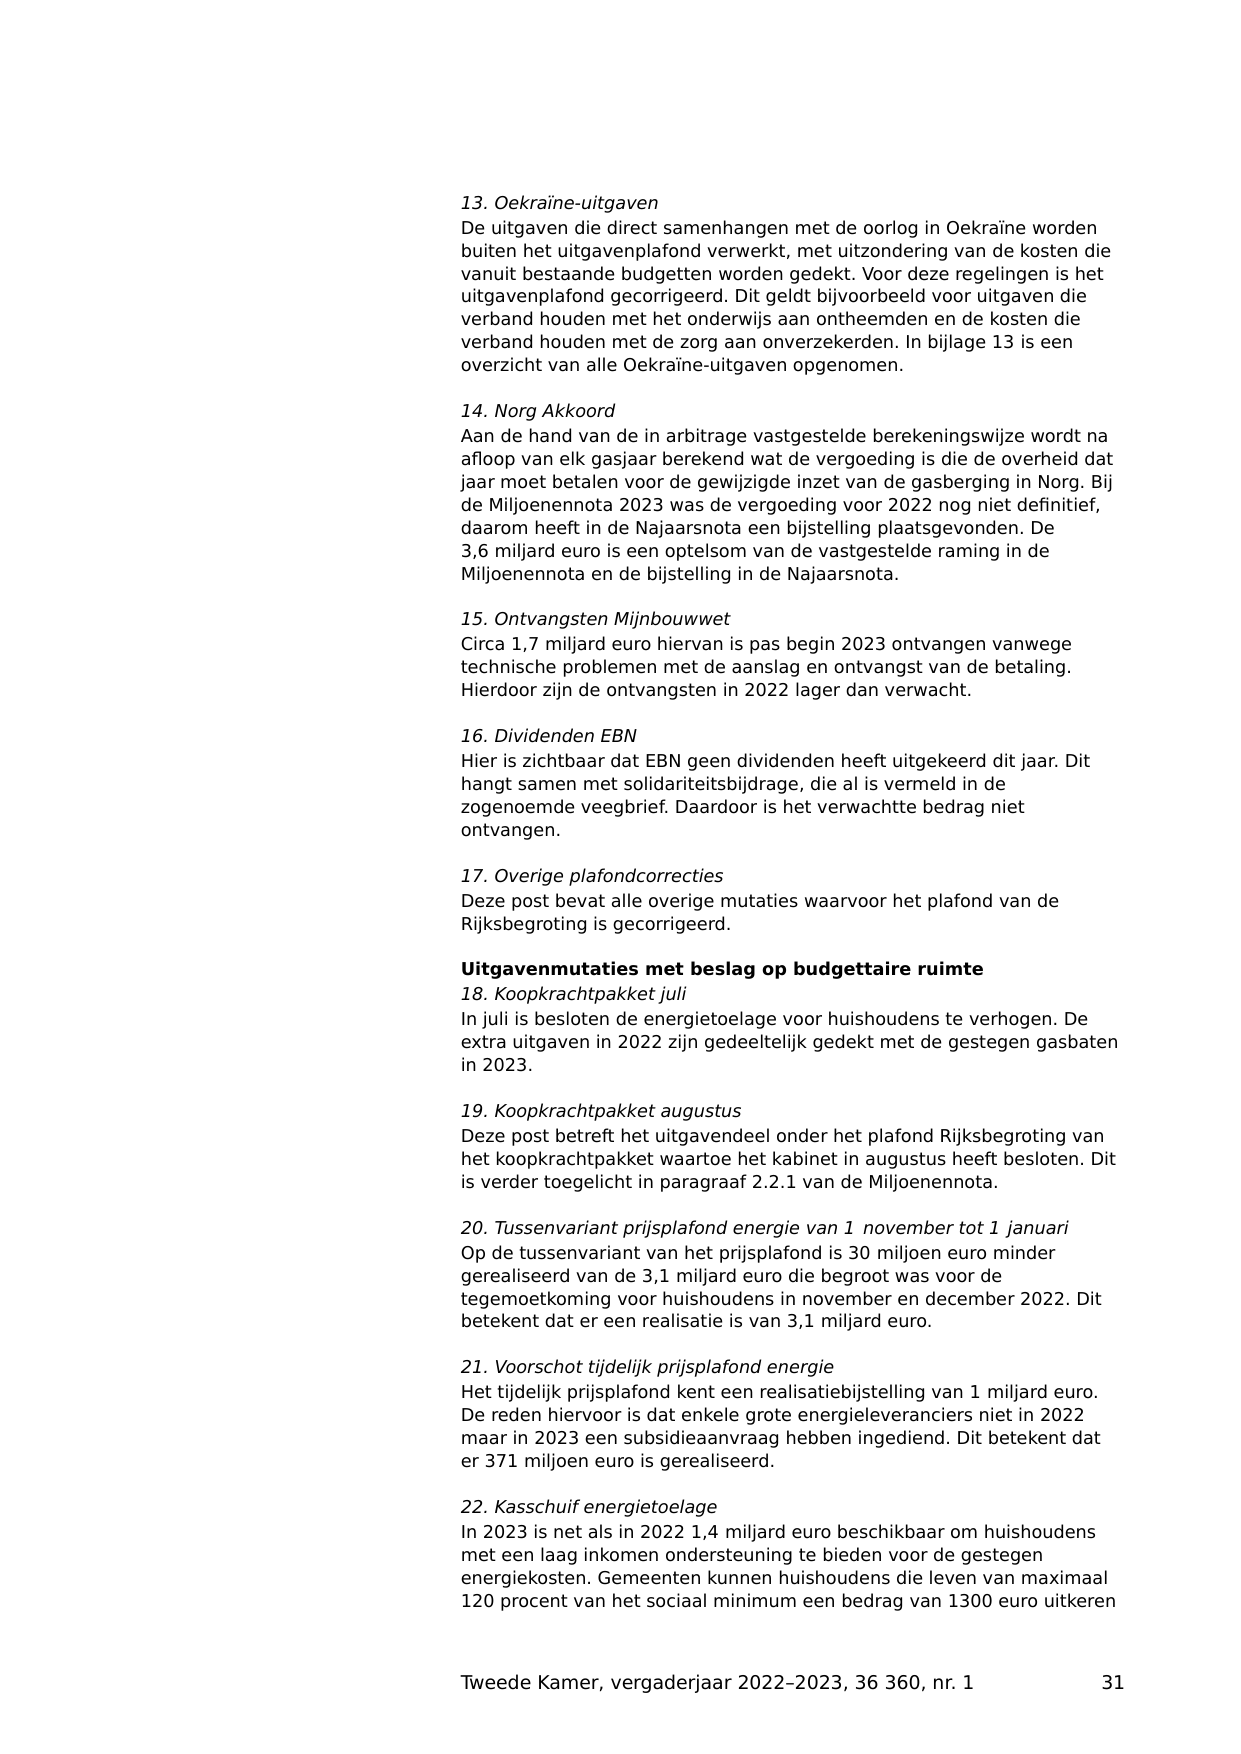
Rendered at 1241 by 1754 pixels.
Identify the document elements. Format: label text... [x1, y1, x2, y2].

text Hier is zichtbaar dat EBN geen dividenden heeft uitgekeerd dit jaar. Dit hangt samen met solidariteitsbijdrage, die al is vermeld in de zogenoemde veegbrief. Daardoor is het verwachtte bedrag niet ontvangen. [461, 749, 1125, 841]
text Circa 1,7 miljard euro hiervan is pas begin 2023 ontvangen vanwege technische problemen met de aanslag en ontvangst van de betaling. Hierdoor zijn de ontvangsten in 2022 lager dan verwacht. [461, 632, 1125, 701]
text De uitgaven die direct samenhangen met de oorlog in Oekraïne worden buiten het uitgavenplafond verwerkt, met uitzondering van de kosten die vanuit bestaande budgetten worden gedekt. Voor deze regelingen is het uitgavenplafond gecorrigeerd. Dit geldt bijvoorbeeld voor uitgaven die verband houden met het onderwijs aan ontheemden en de kosten die verband houden met de zorg aan onverzekerden. In bijlage 13 is een overzicht van alle Oekraïne-uitgaven opgenomen. [461, 216, 1125, 376]
text Deze post bevat alle overige mutaties waarvoor het plafond van de Rijksbegroting is gecorrigeerd. [461, 889, 1125, 934]
text 18. Koopkrachtpakket juli [461, 982, 1125, 1005]
text 14. Norg Akkoord [461, 399, 1125, 422]
text Uitgavenmutaties met beslag op budgettaire ruimte [461, 957, 1125, 980]
text 15. Ontvangsten Mijnbouwwet [461, 607, 1125, 630]
text In juli is besloten de energietoelage voor huishoudens te verhogen. De extra uitgaven in 2022 zijn gedeeltelijk gedekt met de gestegen gasbaten in 2023. [461, 1007, 1125, 1076]
text Deze post betreft het uitgavendeel onder het plafond Rijksbegroting van het koopkrachtpakket waartoe het kabinet in augustus heeft besloten. Dit is verder toegelicht in paragraaf 2.2.1 van de Miljoenennota. [461, 1124, 1125, 1193]
text 16. Dividenden EBN [461, 724, 1125, 747]
text 17. Overige plafondcorrecties [461, 864, 1125, 887]
text Op de tussenvariant van het prijsplafond is 30 miljoen euro minder gerealiseerd van de 3,1 miljard euro die begroot was voor de tegemoetkoming voor huishoudens in november en december 2022. Dit betekent dat er een realisatie is van 3,1 miljard euro. [461, 1241, 1125, 1332]
text Aan de hand van de in arbitrage vastgestelde berekeningswijze wordt na afloop van elk gasjaar berekend wat de vergoeding is die de overheid dat jaar moet betalen voor de gewijzigde inzet van de gasberging in Norg. Bij de Miljoenennota 2023 was de vergoeding voor 2022 nog niet definitief, daarom heeft in de Najaarsnota een bijstelling plaatsgevonden. De 3,6 miljard euro is een optelsom van de vastgestelde raming in de Miljoenennota en de bijstelling in de Najaarsnota. [461, 424, 1125, 584]
text Het tijdelijk prijsplafond kent een realisatiebijstelling van 1 miljard euro. De reden hiervoor is dat enkele grote energieleveranciers niet in 2022 maar in 2023 een subsidieaanvraag hebben ingediend. Dit betekent dat er 371 miljoen euro is gerealiseerd. [461, 1380, 1125, 1472]
text In 2023 is net als in 2022 1,4 miljard euro beschikbaar om huishoudens met een laag inkomen ondersteuning te bieden voor de gestegen energiekosten. Gemeenten kunnen huishoudens die leven van maximaal 120 procent van het sociaal minimum een bedrag van 1300 euro uitkeren [461, 1520, 1125, 1612]
text 22. Kasschuif energietoelage [461, 1495, 1125, 1518]
text 21. Voorschot tijdelijk prijsplafond energie [461, 1355, 1125, 1378]
text 13. Oekraïne-uitgaven [461, 191, 1125, 214]
text 19. Koopkrachtpakket augustus [461, 1099, 1125, 1122]
text 20. Tussenvariant prijsplafond energie van 1 november tot 1 januari [461, 1216, 1125, 1239]
